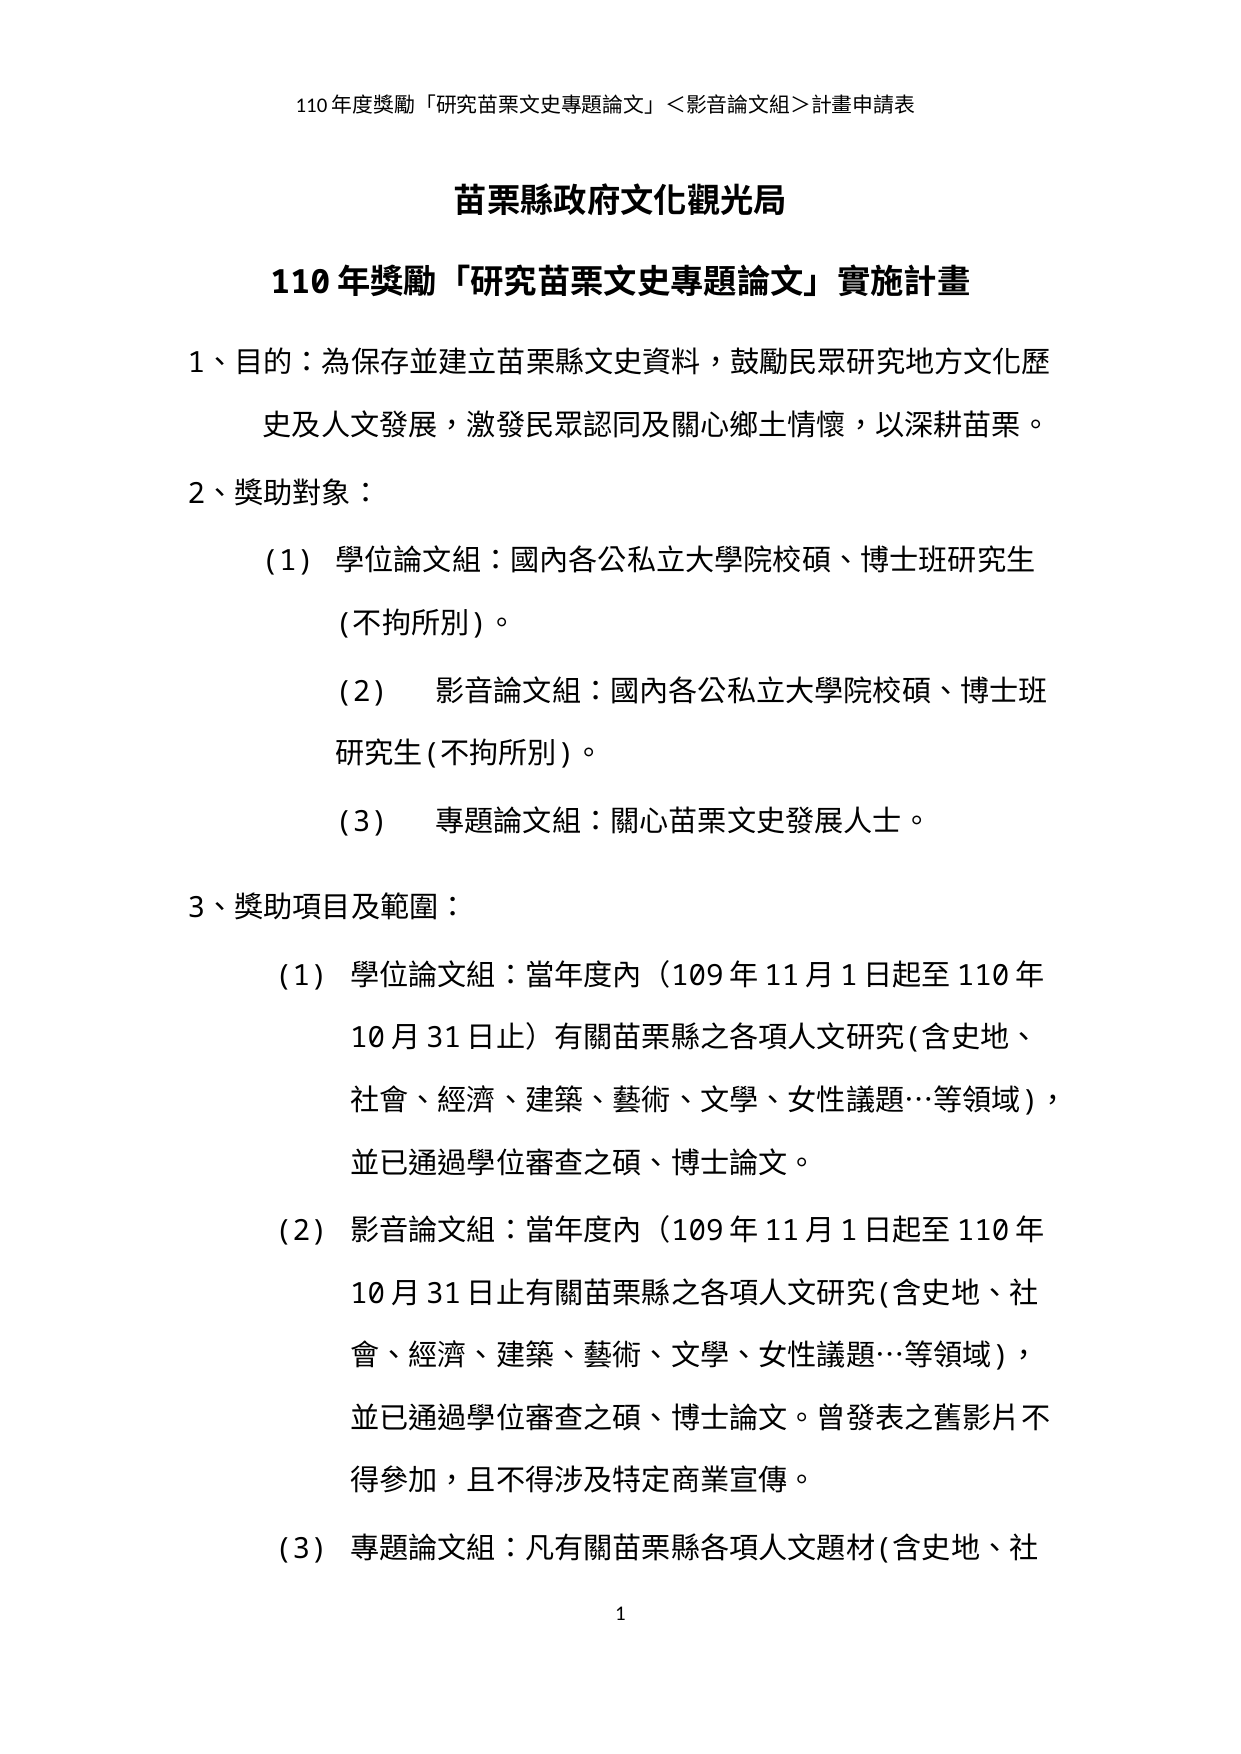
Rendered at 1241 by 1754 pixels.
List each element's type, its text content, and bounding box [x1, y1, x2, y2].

text 110年獎勵「研究苗栗文史專題論文」實施計畫 [187, 237, 1053, 300]
list 目的：為保存並建立苗栗縣文史資料，鼓勵民眾研究地方文化歷史及人文發展，激發民眾認同及關心鄉土情懷，以深耕苗栗。 [187, 319, 1053, 444]
list 專題論文組：關心苗栗文史發展人士。 [335, 777, 1053, 839]
list 獎助對象： [187, 449, 1053, 511]
list 影音論文組：國內各公私立大學院校碩、博士班研究生(不拘所別)。 [335, 647, 1053, 772]
list 學位論文組：國內各公私立大學院校碩、博士班研究生(不拘所別)。 [261, 517, 1053, 642]
text 苗栗縣政府文化觀光局 [187, 156, 1053, 219]
list 獎助項目及範圍： [187, 863, 1053, 926]
list 學位論文組：當年度內（109年11月1日起至110年10月31日止）有關苗栗縣之各項人文研究(含史地、社會、經濟、建築、藝術、文學、女性議題…等領域)，並已通過學位審查之碩、博士論文。 [275, 931, 1053, 1181]
list 專題論文組：凡有關苗栗縣各項人文題材(含史地、社 [275, 1504, 1053, 1567]
list 影音論文組：當年度內（109年11月1日起至110年10月31日止有關苗栗縣之各項人文研究(含史地、社會、經濟、建築、藝術、文學、女性議題…等領域)，並已通過學位審查之碩、博士論文。曾發表之舊影片不得參加，且不得涉及特定商業宣傳。 [275, 1186, 1053, 1499]
